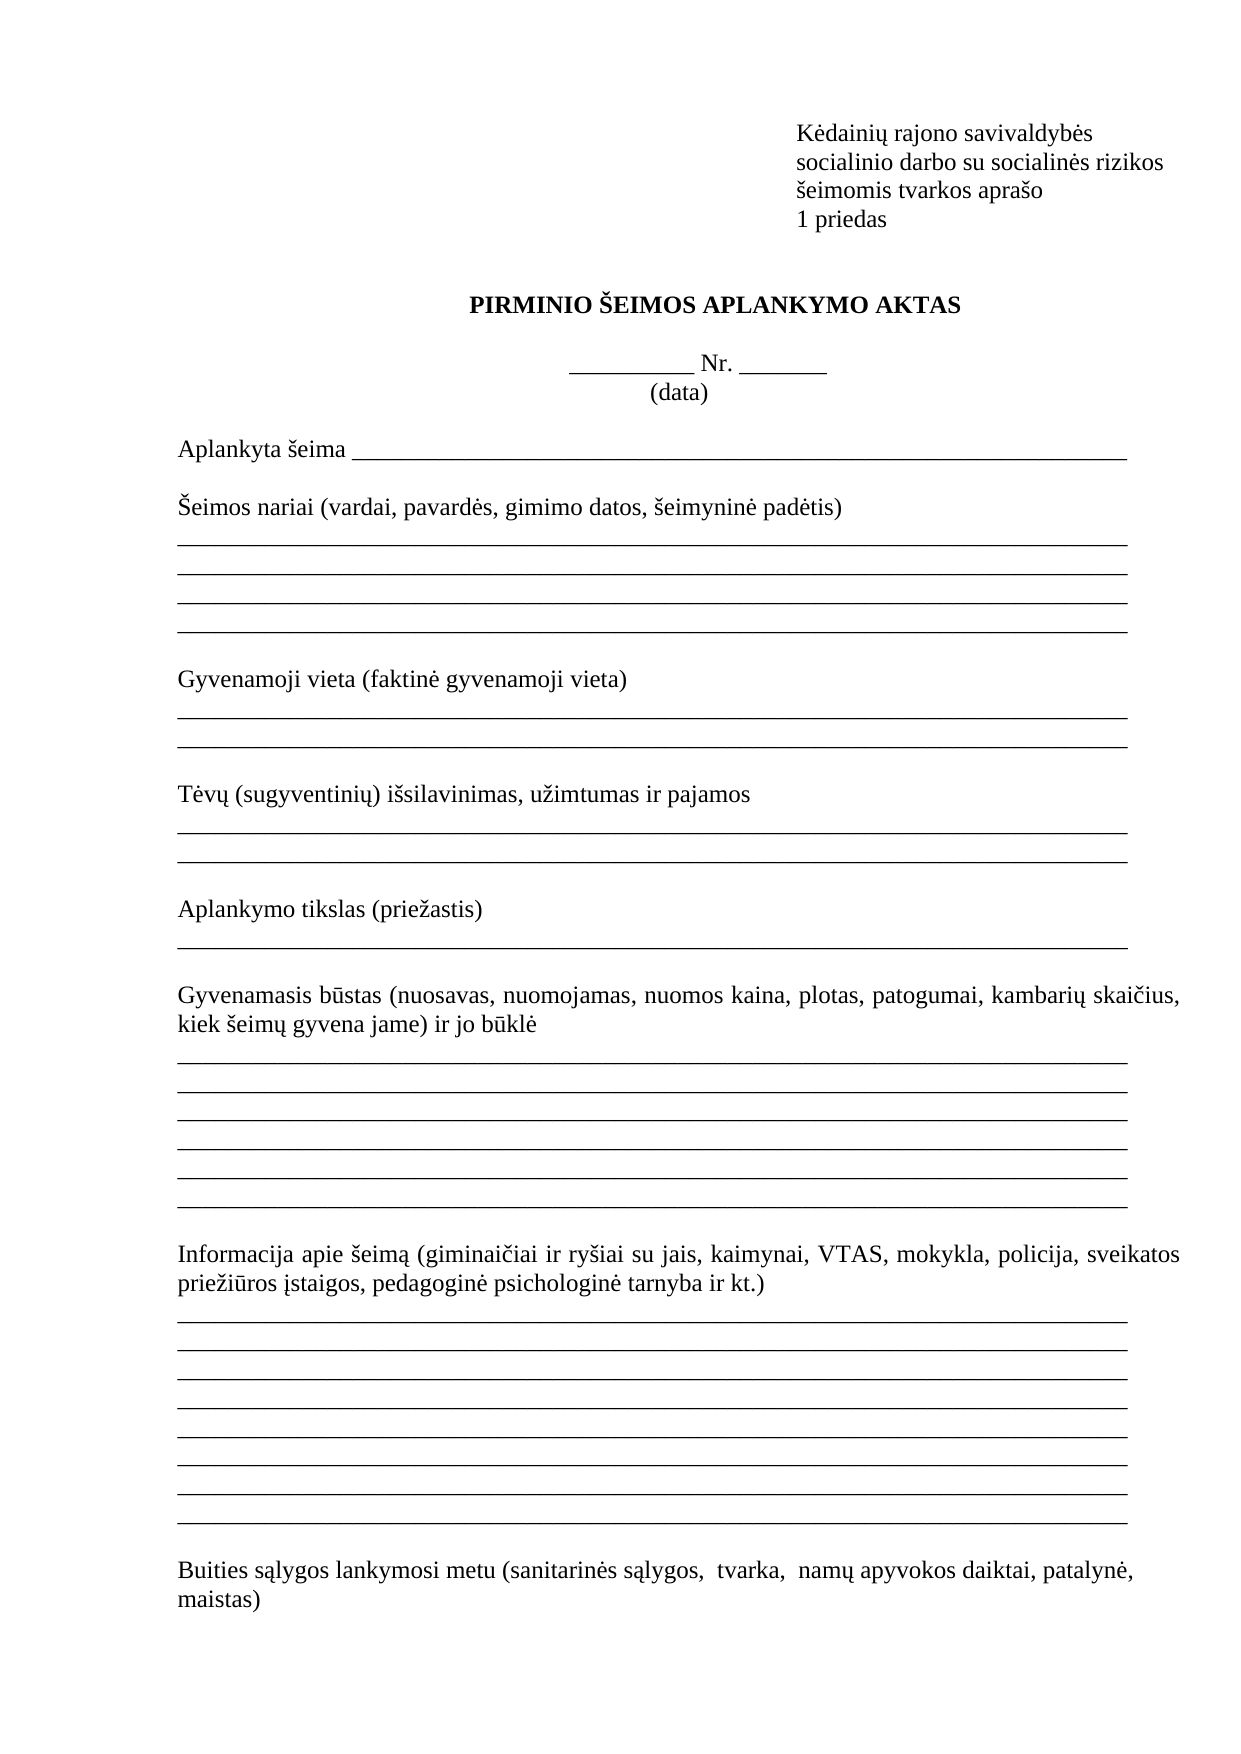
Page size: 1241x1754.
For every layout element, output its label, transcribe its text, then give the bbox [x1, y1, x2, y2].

text Šeimos nariai (vardai, pavardės, gimimo datos, šeimyninė padėtis) [177, 492, 1181, 521]
text ____________________________________________________________________________ [177, 1498, 1181, 1527]
text ____________________________________________________________________________ [177, 1354, 1181, 1383]
text ____________________________________________________________________________ [177, 693, 1181, 722]
text ____________________________________________________________________________ [177, 607, 1181, 636]
text PirminiO ŠEIMOS APLANKYMO AKTAS [177, 291, 1240, 319]
text ____________________________________________________________________________ [177, 1124, 1181, 1153]
text Kėdainių rajono savivaldybės [796, 118, 1181, 147]
text Aplankyta šeima ______________________________________________________________ [177, 434, 1181, 463]
text ____________________________________________________________________________ [177, 1441, 1181, 1469]
text Tėvų (sugyventinių) išsilavinimas, užimtumas ir pajamos [177, 779, 1181, 808]
text ____________________________________________________________________________ [177, 808, 1181, 837]
text ____________________________________________________________________________ [177, 549, 1181, 578]
text ____________________________________________________________________________ [177, 1383, 1181, 1412]
text ____________________________________________________________________________ [177, 1038, 1181, 1067]
text ____________________________________________________________________________ [177, 722, 1181, 751]
text ____________________________________________________________________________ [177, 923, 1181, 952]
text (data) [177, 377, 1181, 406]
text Aplankymo tikslas (priežastis) [177, 894, 1181, 923]
text ____________________________________________________________________________ [177, 1067, 1181, 1096]
text __________ Nr. _______ [215, 348, 1181, 377]
text Gyvenamasis būstas (nuosavas, nuomojamas, nuomos kaina, plotas, patogumai, kambarių skaičius, kiek šeimų gyvena jame) ir jo būklė [177, 981, 1181, 1038]
text ____________________________________________________________________________ [177, 1412, 1181, 1441]
text ____________________________________________________________________________ [177, 1469, 1181, 1498]
text 1 priedas [796, 204, 1181, 233]
text ____________________________________________________________________________ [177, 837, 1181, 866]
text ____________________________________________________________________________ [177, 1096, 1181, 1124]
text šeimomis tvarkos aprašo [796, 176, 1181, 204]
text ____________________________________________________________________________ [177, 1297, 1181, 1326]
text Buities sąlygos lankymosi metu (sanitarinės sąlygos, tvarka, namų apyvokos daiktai, patalynė, maistas) [177, 1556, 1181, 1613]
text Informacija apie šeimą (giminaičiai ir ryšiai su jais, kaimynai, VTAS, mokykla, policija, sveikatos priežiūros įstaigos, pedagoginė psichologinė tarnyba ir kt.) [177, 1239, 1181, 1297]
text socialinio darbo su socialinės rizikos [796, 147, 1181, 176]
text ____________________________________________________________________________ [177, 521, 1181, 549]
text ____________________________________________________________________________ [177, 578, 1181, 607]
text ____________________________________________________________________________ [177, 1182, 1181, 1211]
text Gyvenamoji vieta (faktinė gyvenamoji vieta) [177, 664, 1181, 693]
text ____________________________________________________________________________ [177, 1326, 1181, 1354]
text ____________________________________________________________________________ [177, 1153, 1181, 1182]
